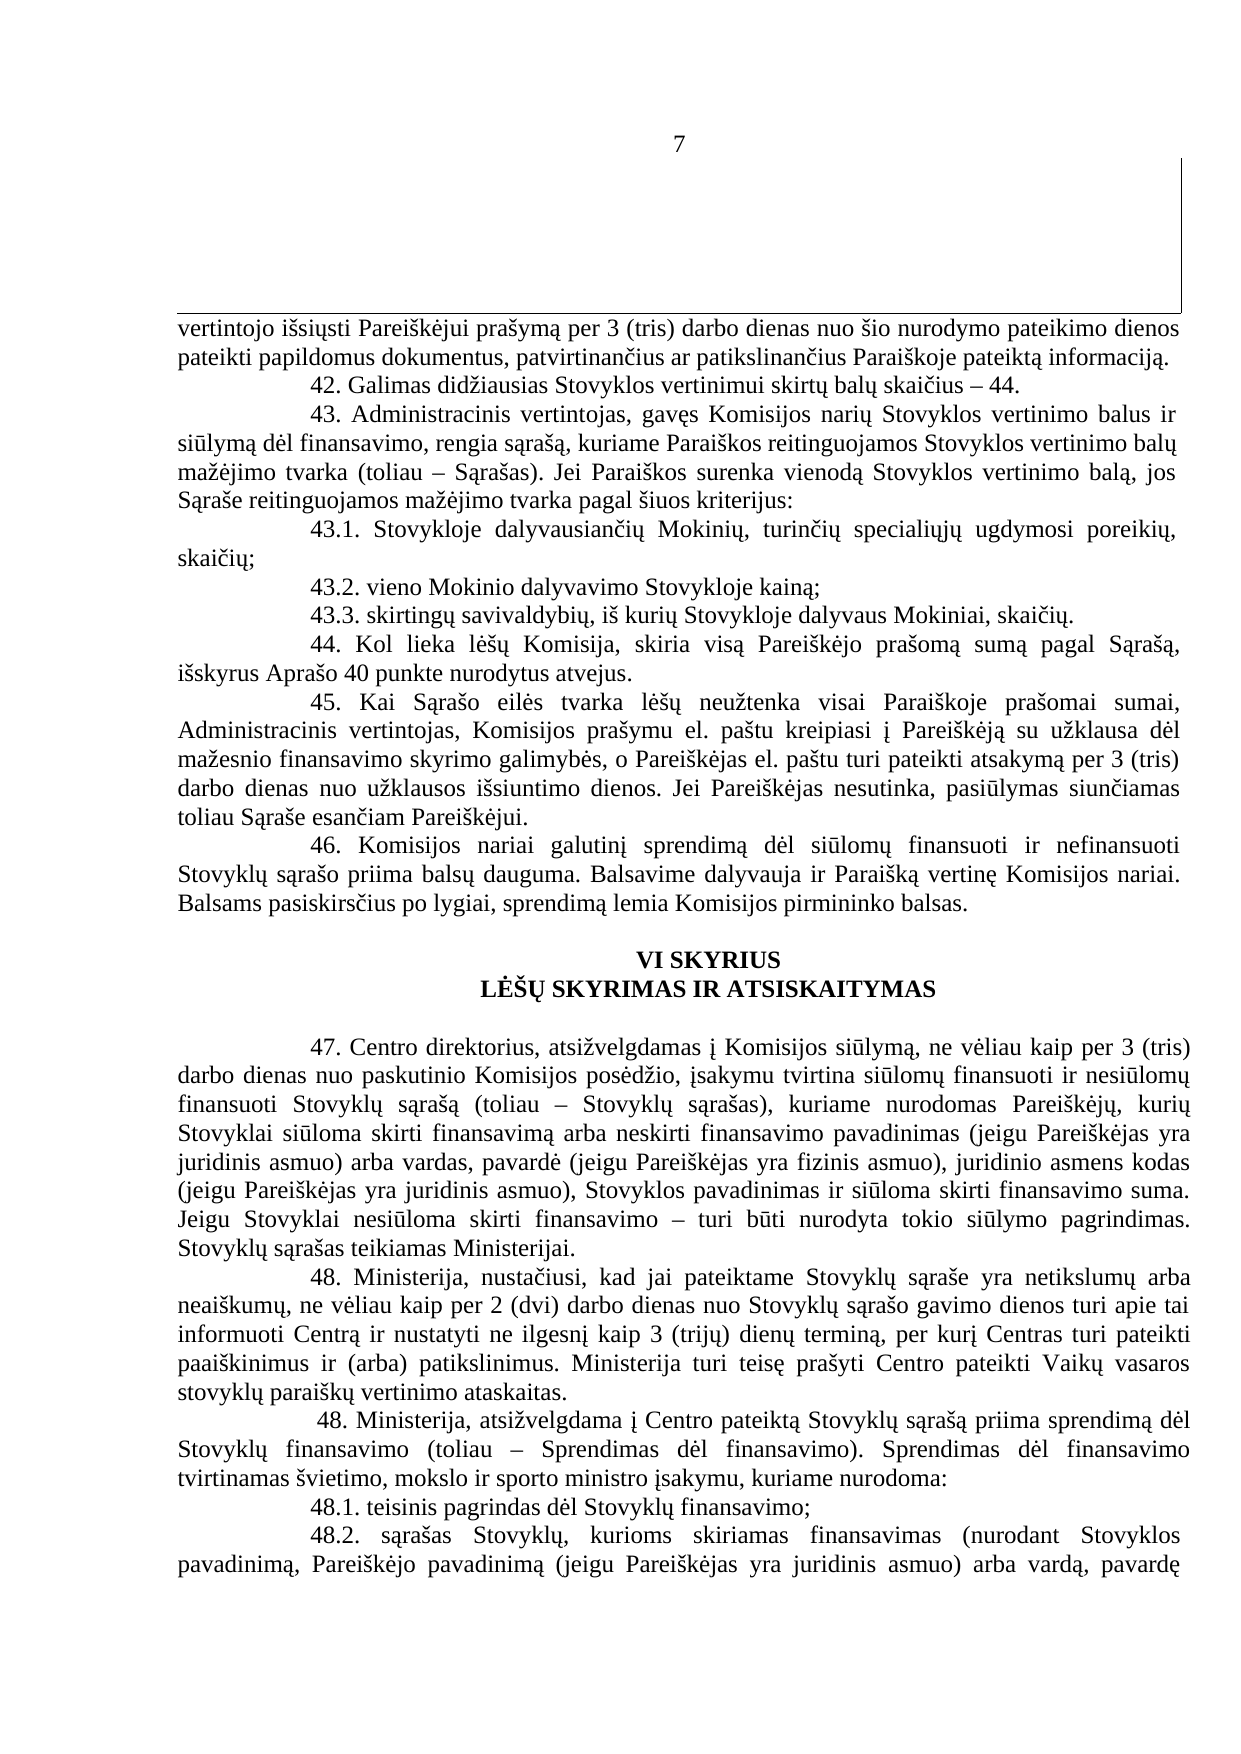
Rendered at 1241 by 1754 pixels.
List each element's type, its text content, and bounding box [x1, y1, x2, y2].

text 43.3. skirtingų savivaldybių, iš kurių Stovykloje dalyvaus Mokiniai, skaičių. [177, 600, 1181, 629]
text 43. Administracinis vertintojas, gavęs Komisijos narių Stovyklos vertinimo balus ir siūlymą dėl finansavimo, rengia sąrašą, kuriame Paraiškos reitinguojamos Stovyklos vertinimo balų mažėjimo tvarka (toliau – Sąrašas). Jei Paraiškos surenka vienodą Stovyklos vertinimo balą, jos Sąraše reitinguojamos mažėjimo tvarka pagal šiuos kriterijus: [177, 399, 1177, 514]
text 43.2. vieno Mokinio dalyvavimo Stovykloje kainą; [177, 572, 1181, 600]
text 42. Galimas didžiausias Stovyklos vertinimui skirtų balų skaičius – 44. [177, 370, 1177, 399]
text 45. Kai Sąrašo eilės tvarka lėšų neužtenka visai Paraiškoje prašomai sumai, Administracinis vertintojas, Komisijos prašymu el. paštu kreipiasi į Pareiškėją su užklausa dėl mažesnio finansavimo skyrimo galimybės, o Pareiškėjas el. paštu turi pateikti atsakymą per 3 (tris) darbo dienas nuo užklausos išsiuntimo dienos. Jei Pareiškėjas nesutinka, pasiūlymas siunčiamas toliau Sąraše esančiam Pareiškėjui. [177, 687, 1181, 830]
text 48.2. sąrašas Stovyklų, kurioms skiriamas finansavimas (nurodant Stovyklos pavadinimą, Pareiškėjo pavadinimą (jeigu Pareiškėjas yra juridinis asmuo) arba vardą, pavardę [177, 1520, 1181, 1578]
text vertintojo išsiųsti Pareiškėjui prašymą per 3 (tris) darbo dienas nuo šio nurodymo pateikimo dienos pateikti papildomus dokumentus, patvirtinančius ar patikslinančius Paraiškoje pateiktą informaciją. [177, 313, 1181, 370]
text 47. Centro direktorius, atsižvelgdamas į Komisijos siūlymą, ne vėliau kaip per 3 (tris) darbo dienas nuo paskutinio Komisijos posėdžio, įsakymu tvirtina siūlomų finansuoti ir nesiūlomų finansuoti Stovyklų sąrašą (toliau – Stovyklų sąrašas), kuriame nurodomas Pareiškėjų, kurių Stovyklai siūloma skirti finansavimą arba neskirti finansavimo pavadinimas (jeigu Pareiškėjas yra juridinis asmuo) arba vardas, pavardė (jeigu Pareiškėjas yra fizinis asmuo), juridinio asmens kodas (jeigu Pareiškėjas yra juridinis asmuo), Stovyklos pavadinimas ir siūloma skirti finansavimo suma. Jeigu Stovyklai nesiūloma skirti finansavimo – turi būti nurodyta tokio siūlymo pagrindimas. Stovyklų sąrašas teikiamas Ministerijai. [177, 1032, 1192, 1262]
text 48.1. teisinis pagrindas dėl Stovyklų finansavimo; [177, 1492, 1181, 1520]
text LĖŠŲ SKYRIMAS IR ATSISKAITYMAS [177, 974, 1181, 1003]
text 44. Kol lieka lėšų Komisija, skiria visą Pareiškėjo prašomą sumą pagal Sąrašą, išskyrus Aprašo 40 punkte nurodytus atvejus. [177, 629, 1181, 687]
text 48. Ministerija, atsižvelgdama į Centro pateiktą Stovyklų sąrašą priima sprendimą dėl Stovyklų finansavimo (toliau – Sprendimas dėl finansavimo). Sprendimas dėl finansavimo tvirtinamas švietimo, mokslo ir sporto ministro įsakymu, kuriame nurodoma: [177, 1405, 1192, 1492]
text 46. Komisijos nariai galutinį sprendimą dėl siūlomų finansuoti ir nefinansuoti Stovyklų sąrašo priima balsų dauguma. Balsavime dalyvauja ir Paraišką vertinę Komisijos nariai. Balsams pasiskirsčius po lygiai, sprendimą lemia Komisijos pirmininko balsas. [177, 830, 1181, 917]
text 48. Ministerija, nustačiusi, kad jai pateiktame Stovyklų sąraše yra netikslumų arba neaiškumų, ne vėliau kaip per 2 (dvi) darbo dienas nuo Stovyklų sąrašo gavimo dienos turi apie tai informuoti Centrą ir nustatyti ne ilgesnį kaip 3 (trijų) dienų terminą, per kurį Centras turi pateikti paaiškinimus ir (arba) patikslinimus. Ministerija turi teisę prašyti Centro pateikti Vaikų vasaros stovyklų paraiškų vertinimo ataskaitas. [177, 1262, 1192, 1405]
text 43.1. Stovykloje dalyvausiančių Mokinių, turinčių specialiųjų ugdymosi poreikių, skaičių; [177, 514, 1177, 572]
text VI SKYRIUS [177, 945, 1181, 974]
